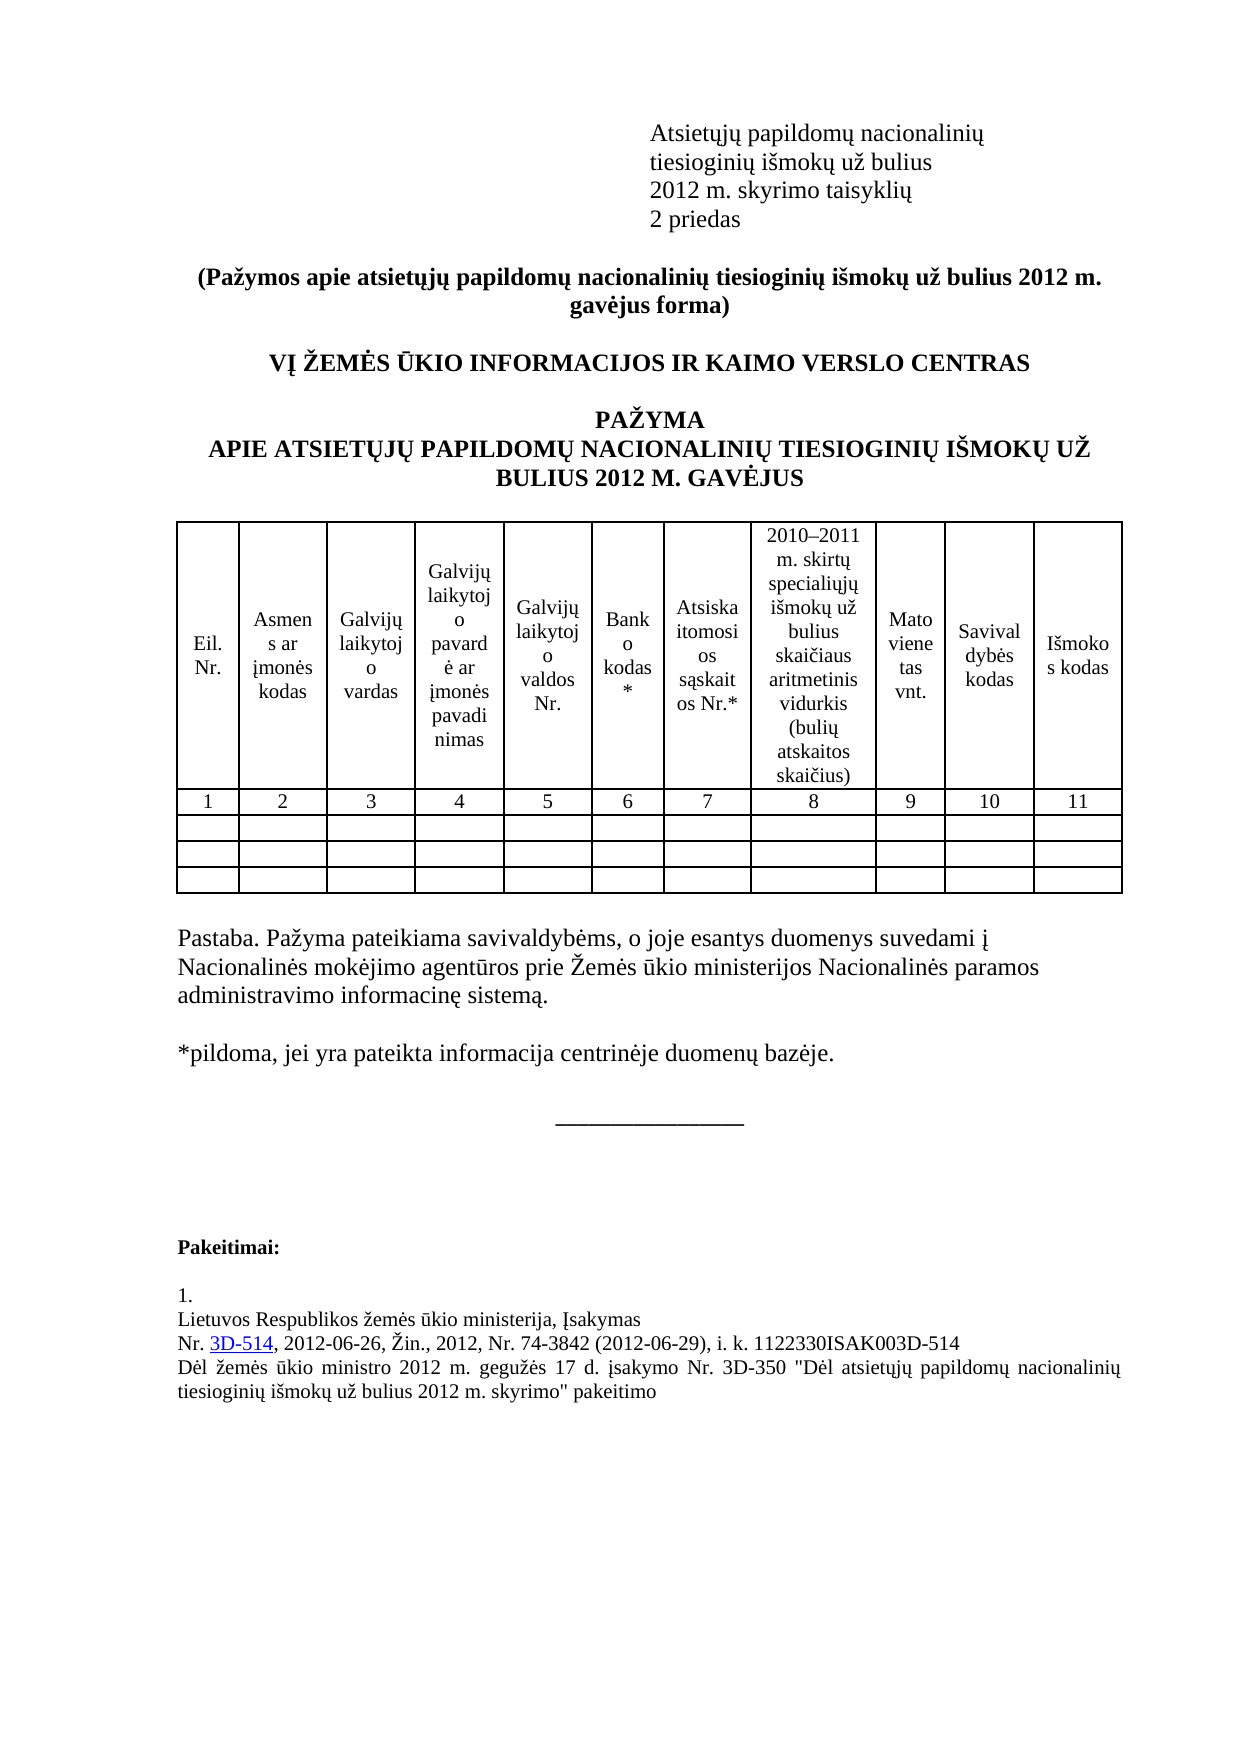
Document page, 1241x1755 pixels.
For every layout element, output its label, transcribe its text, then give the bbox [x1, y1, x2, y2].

table_cell 10 [946, 790, 1033, 813]
table_cell [416, 842, 503, 866]
text Nr. 3D-514, 2012-06-26, Žin., 2012, Nr. 74-3842 (2012-06-29), i. k. 1122330ISAK003D-514 [177, 1331, 1122, 1355]
table_cell [665, 868, 750, 892]
table_header Atsiskaitomosios sąskaitos Nr.* [665, 523, 750, 787]
table_header Išmokos kodas [1035, 523, 1121, 787]
table_header Galvijų laikytojo vardas [328, 523, 414, 787]
text Lietuvos Respublikos žemės ūkio ministerija, Įsakymas [177, 1307, 1122, 1331]
table_header Banko kodas* [593, 523, 663, 787]
table_cell [946, 868, 1033, 892]
table_cell 4 [416, 790, 503, 813]
table_cell [416, 868, 503, 892]
table_cell [416, 816, 503, 840]
text 1. [177, 1283, 1122, 1307]
table_header Eil. Nr. [178, 523, 238, 787]
text _________________ [177, 1095, 1122, 1129]
table_cell [505, 816, 591, 840]
text tiesioginių išmokų už bulius [649, 147, 1122, 176]
table_cell 2 [240, 790, 326, 813]
text 2 priedas [649, 204, 1122, 233]
table_cell [178, 816, 238, 840]
text (Pažymos apie atsietųjų papildomų nacionalinių tiesioginių išmokų už bulius 2012 m. gavėjus forma) [177, 262, 1122, 319]
table_cell [1035, 868, 1121, 892]
text Dėl žemės ūkio ministro 2012 m. gegužės 17 d. įsakymo Nr. 3D-350 "Dėl atsietųjų papildomų nacionalinių tiesioginių išmokų už bulius 2012 m. skyrimo" pakeitimo [177, 1355, 1122, 1403]
table_cell [240, 868, 326, 892]
table_cell [505, 868, 591, 892]
table_cell 6 [593, 790, 663, 813]
table_header Galvijų laikytojo pavardė ar įmonės pavadinimas [416, 523, 503, 787]
table_header Galvijų laikytojo valdos Nr. [505, 523, 591, 787]
table_cell [240, 842, 326, 866]
table_cell [593, 868, 663, 892]
table_cell 8 [752, 790, 875, 813]
text VĮ ŽEMĖS ŪKIO INFORMACIJOS IR KAIMO VERSLO CENTRAS [177, 348, 1122, 377]
text PAŽYMA [177, 406, 1122, 434]
table_cell [1035, 816, 1121, 840]
text Atsietųjų papildomų nacionalinių [649, 118, 1122, 147]
table_cell [328, 842, 414, 866]
text Pakeitimai: [177, 1235, 1122, 1259]
table_header 2010–2011 m. skirtų specialiųjų išmokų už bulius skaičiaus aritmetinis vidurkis (bulių atskaitos skaičius) [752, 523, 875, 787]
table_cell 1 [178, 790, 238, 813]
table_cell [877, 868, 944, 892]
table_cell [946, 842, 1033, 866]
table_cell [178, 868, 238, 892]
table_cell [328, 816, 414, 840]
table_cell 3 [328, 790, 414, 813]
table_cell [665, 842, 750, 866]
table_cell [665, 816, 750, 840]
table_cell [877, 816, 944, 840]
table_cell [752, 842, 875, 866]
text 2012 m. skyrimo taisyklių [649, 176, 1122, 204]
table_cell [178, 842, 238, 866]
text *pildoma, jei yra pateikta informacija centrinėje duomenų bazėje. [177, 1038, 1122, 1067]
table_cell [752, 868, 875, 892]
text APIE ATSIETŲJŲ PAPILDOMŲ NACIONALINIŲ TIESIOGINIŲ IŠMOKŲ UŽ BULIUS 2012 M. GAVĖJUS [177, 434, 1122, 492]
table_header Mato vienetas vnt. [877, 523, 944, 787]
table_cell [328, 868, 414, 892]
table_cell [752, 816, 875, 840]
table_cell [240, 816, 326, 840]
table_cell 9 [877, 790, 944, 813]
text Pastaba. Pažyma pateikiama savivaldybėms, o joje esantys duomenys suvedami į Nacionalinės mokėjimo agentūros prie Žemės ūkio ministerijos Nacionalinės paramos administravimo informacinę sistemą. [177, 923, 1122, 1009]
table_cell [1035, 842, 1121, 866]
table_cell [593, 816, 663, 840]
table_cell 7 [665, 790, 750, 813]
table_cell [505, 842, 591, 866]
table_cell [877, 842, 944, 866]
table_header Savivaldybės kodas [946, 523, 1033, 787]
table_cell [946, 816, 1033, 840]
table_cell 5 [505, 790, 591, 813]
table_cell [593, 842, 663, 866]
table_header Asmens ar įmonės kodas [240, 523, 326, 787]
table_cell 11 [1035, 790, 1121, 813]
